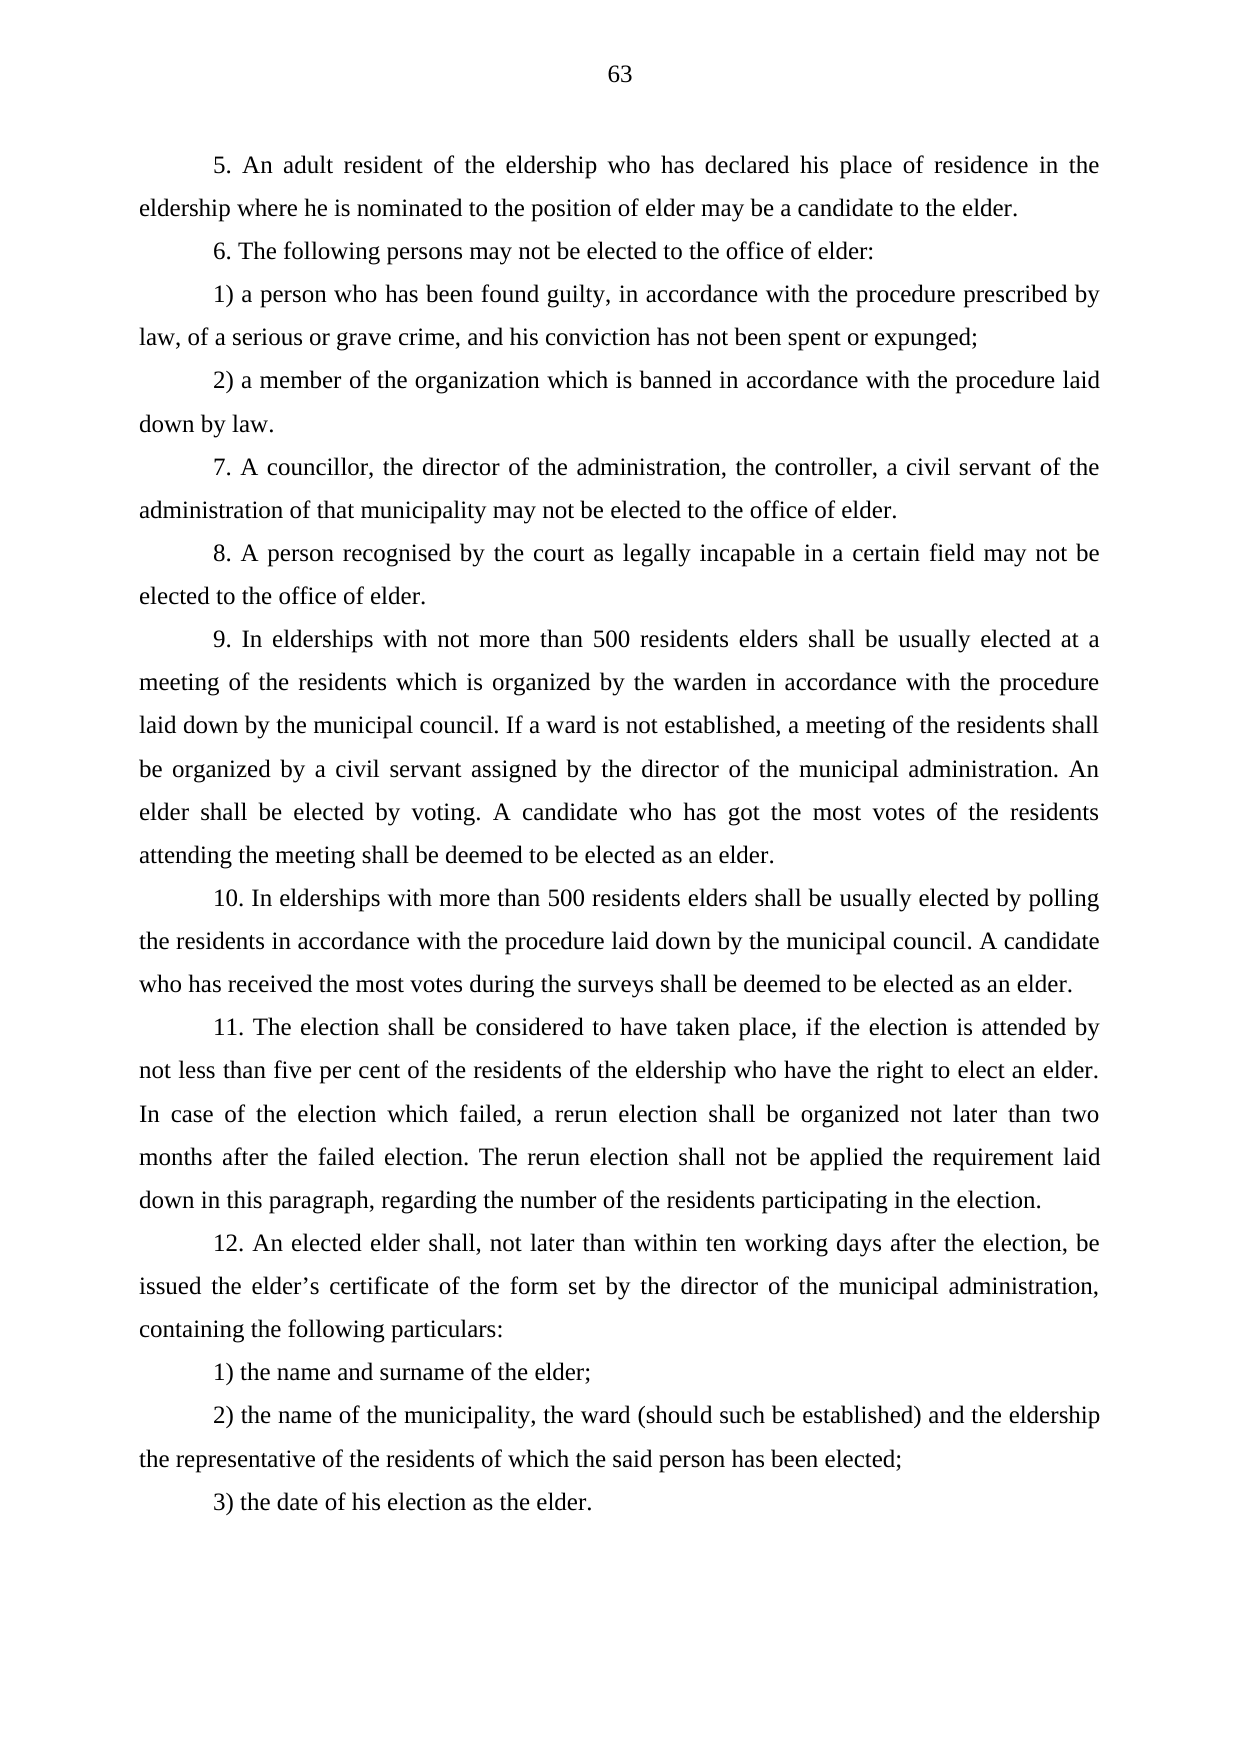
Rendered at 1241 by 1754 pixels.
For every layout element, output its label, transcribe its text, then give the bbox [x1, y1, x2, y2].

text 1) a person who has been found guilty, in accordance with the procedure prescribed by law, of a serious or grave crime, and his conviction has not been spent or expunged; [139, 279, 1101, 351]
text 3) the date of his election as the elder. [139, 1487, 1101, 1516]
text 12. An elected elder shall, not later than within ten working days after the election, be issued the elder’s certificate of the form set by the director of the municipal administration, containing the following particulars: [139, 1228, 1101, 1343]
text 10. In elderships with more than 500 residents elders shall be usually elected by polling the residents in accordance with the procedure laid down by the municipal council. A candidate who has received the most votes during the surveys shall be deemed to be elected as an elder. [139, 883, 1101, 998]
text 7. A councillor, the director of the administration, the controller, a civil servant of the administration of that municipality may not be elected to the office of elder. [139, 452, 1101, 524]
text 5. An adult resident of the eldership who has declared his place of residence in the eldership where he is nominated to the position of elder may be a candidate to the elder. [139, 150, 1101, 222]
text 2) a member of the organization which is banned in accordance with the procedure laid down by law. [139, 366, 1101, 437]
text 2) the name of the municipality, the ward (should such be established) and the eldership the representative of the residents of which the said person has been elected; [139, 1401, 1101, 1472]
text 9. In elderships with not more than 500 residents elders shall be usually elected at a meeting of the residents which is organized by the warden in accordance with the procedure laid down by the municipal council. If a ward is not established, a meeting of the residents shall be organized by a civil servant assigned by the director of the municipal administration. An elder shall be elected by voting. A candidate who has got the most votes of the residents attending the meeting shall be deemed to be elected as an elder. [139, 624, 1101, 869]
text 6. The following persons may not be elected to the office of elder: [139, 236, 1101, 265]
text 11. The election shall be considered to have taken place, if the election is attended by not less than five per cent of the residents of the eldership who have the right to elect an elder. In case of the election which failed, a rerun election shall be organized not later than two months after the failed election. The rerun election shall not be applied the requirement laid down in this paragraph, regarding the number of the residents participating in the election. [139, 1012, 1101, 1214]
text 8. A person recognised by the court as legally incapable in a certain field may not be elected to the office of elder. [139, 538, 1101, 610]
text 1) the name and surname of the elder; [139, 1357, 1101, 1386]
